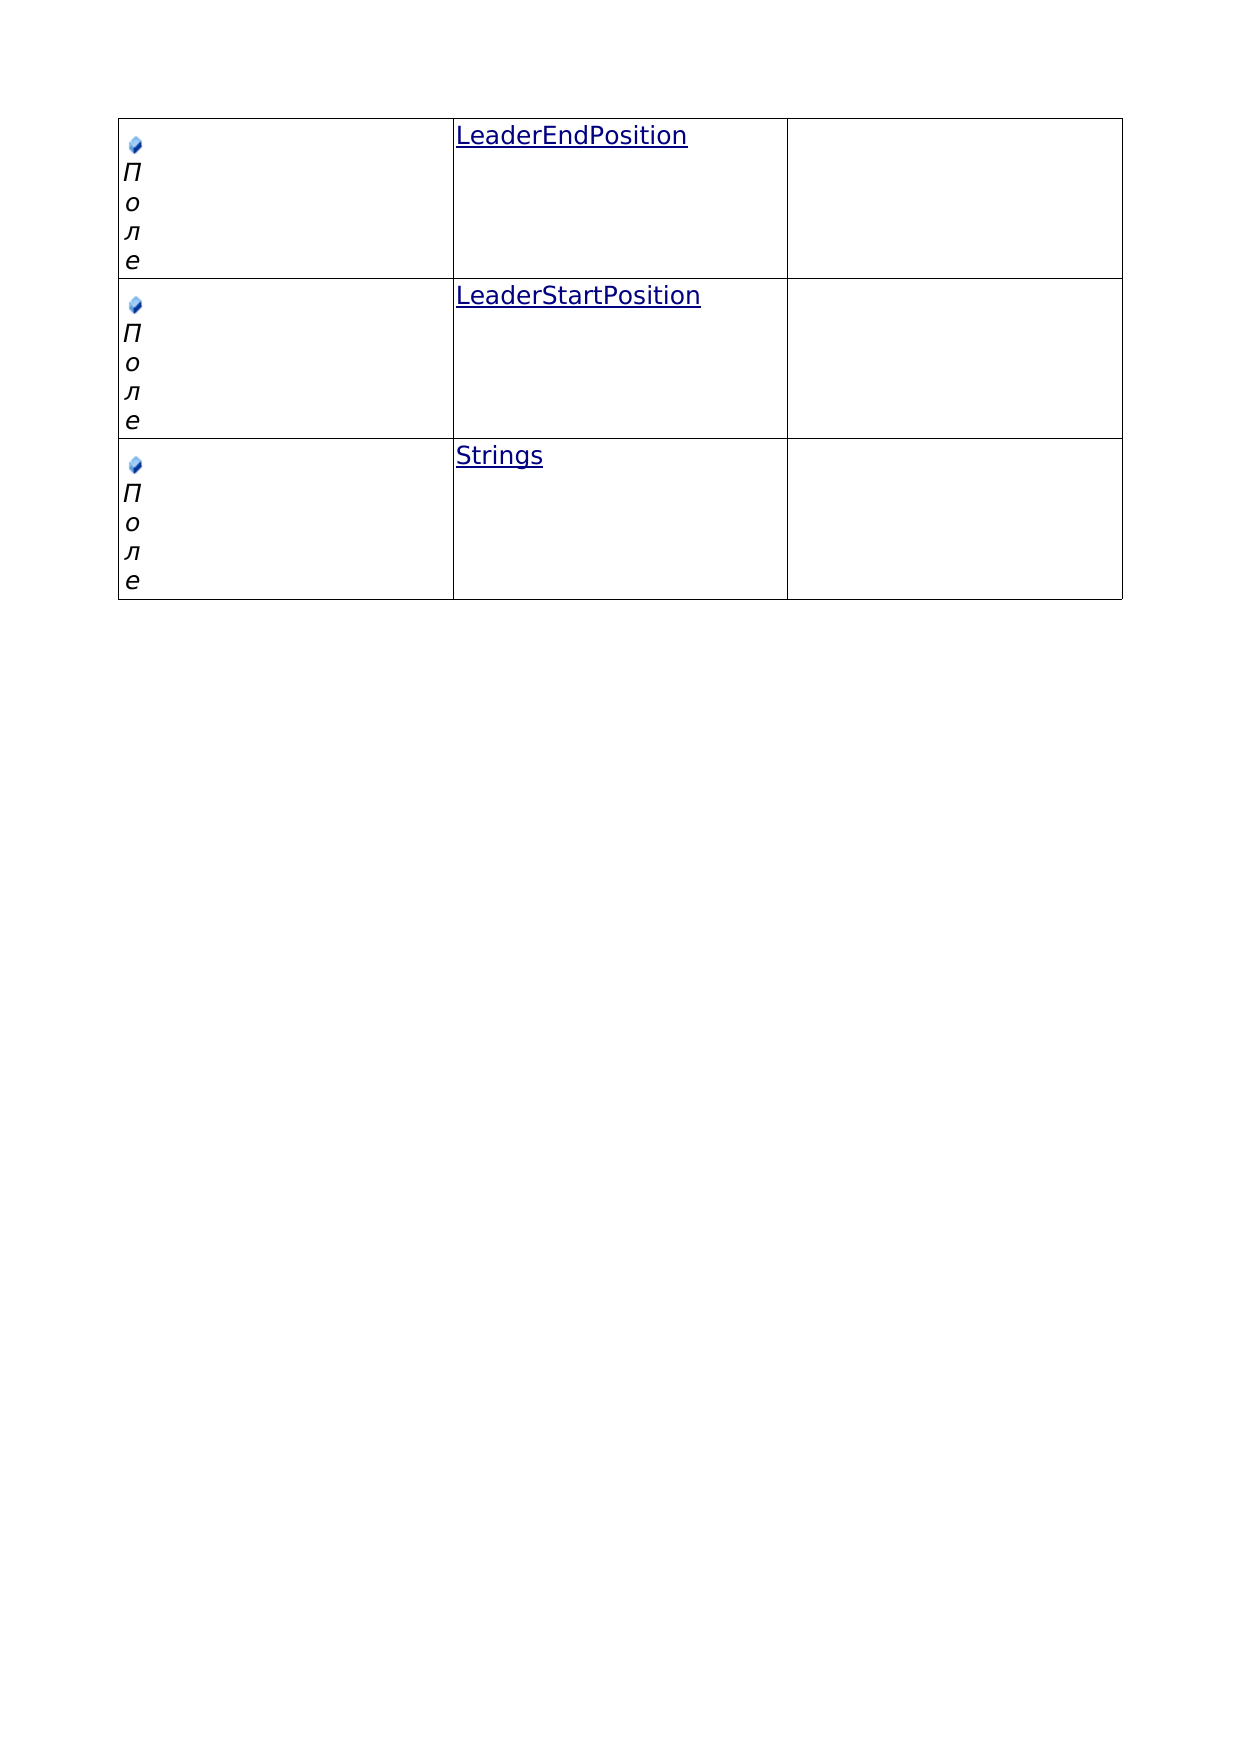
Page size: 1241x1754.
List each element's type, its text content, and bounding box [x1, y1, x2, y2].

picture [121, 293, 147, 319]
table_cell [788, 439, 1122, 598]
table_cell [119, 119, 453, 278]
table_cell LeaderEndPosition [454, 119, 787, 278]
table_cell [119, 439, 453, 598]
table_cell [119, 279, 453, 438]
table_cell Strings [454, 439, 787, 598]
table_cell [788, 119, 1122, 278]
picture [121, 133, 147, 159]
table_cell [788, 279, 1122, 438]
table_cell LeaderStartPosition [454, 279, 787, 438]
picture [121, 453, 147, 479]
